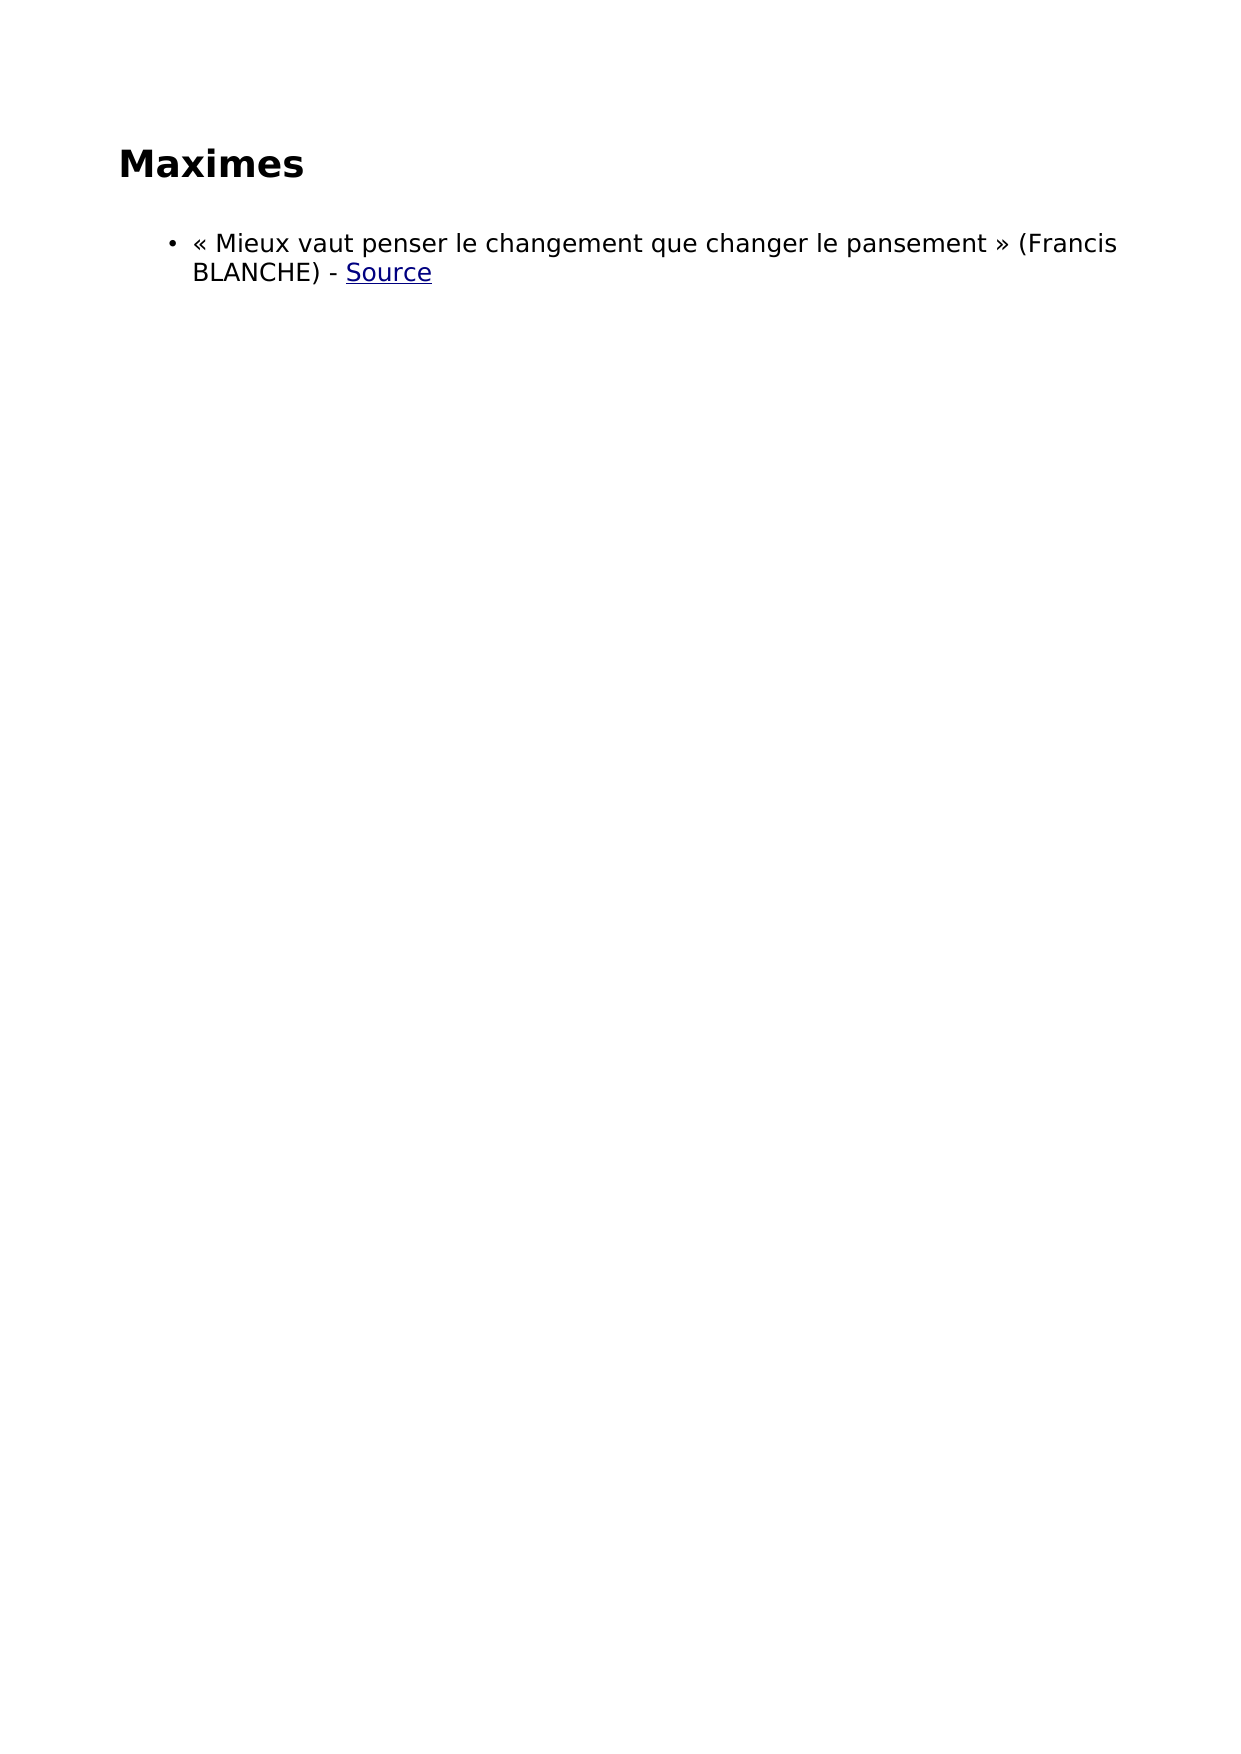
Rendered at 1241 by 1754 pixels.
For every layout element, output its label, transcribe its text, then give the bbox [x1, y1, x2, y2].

subtitle Maximes [118, 143, 1122, 187]
list « Mieux vaut penser le changement que changer le pansement » (Francis BLANCHE) - Source [177, 229, 1122, 287]
